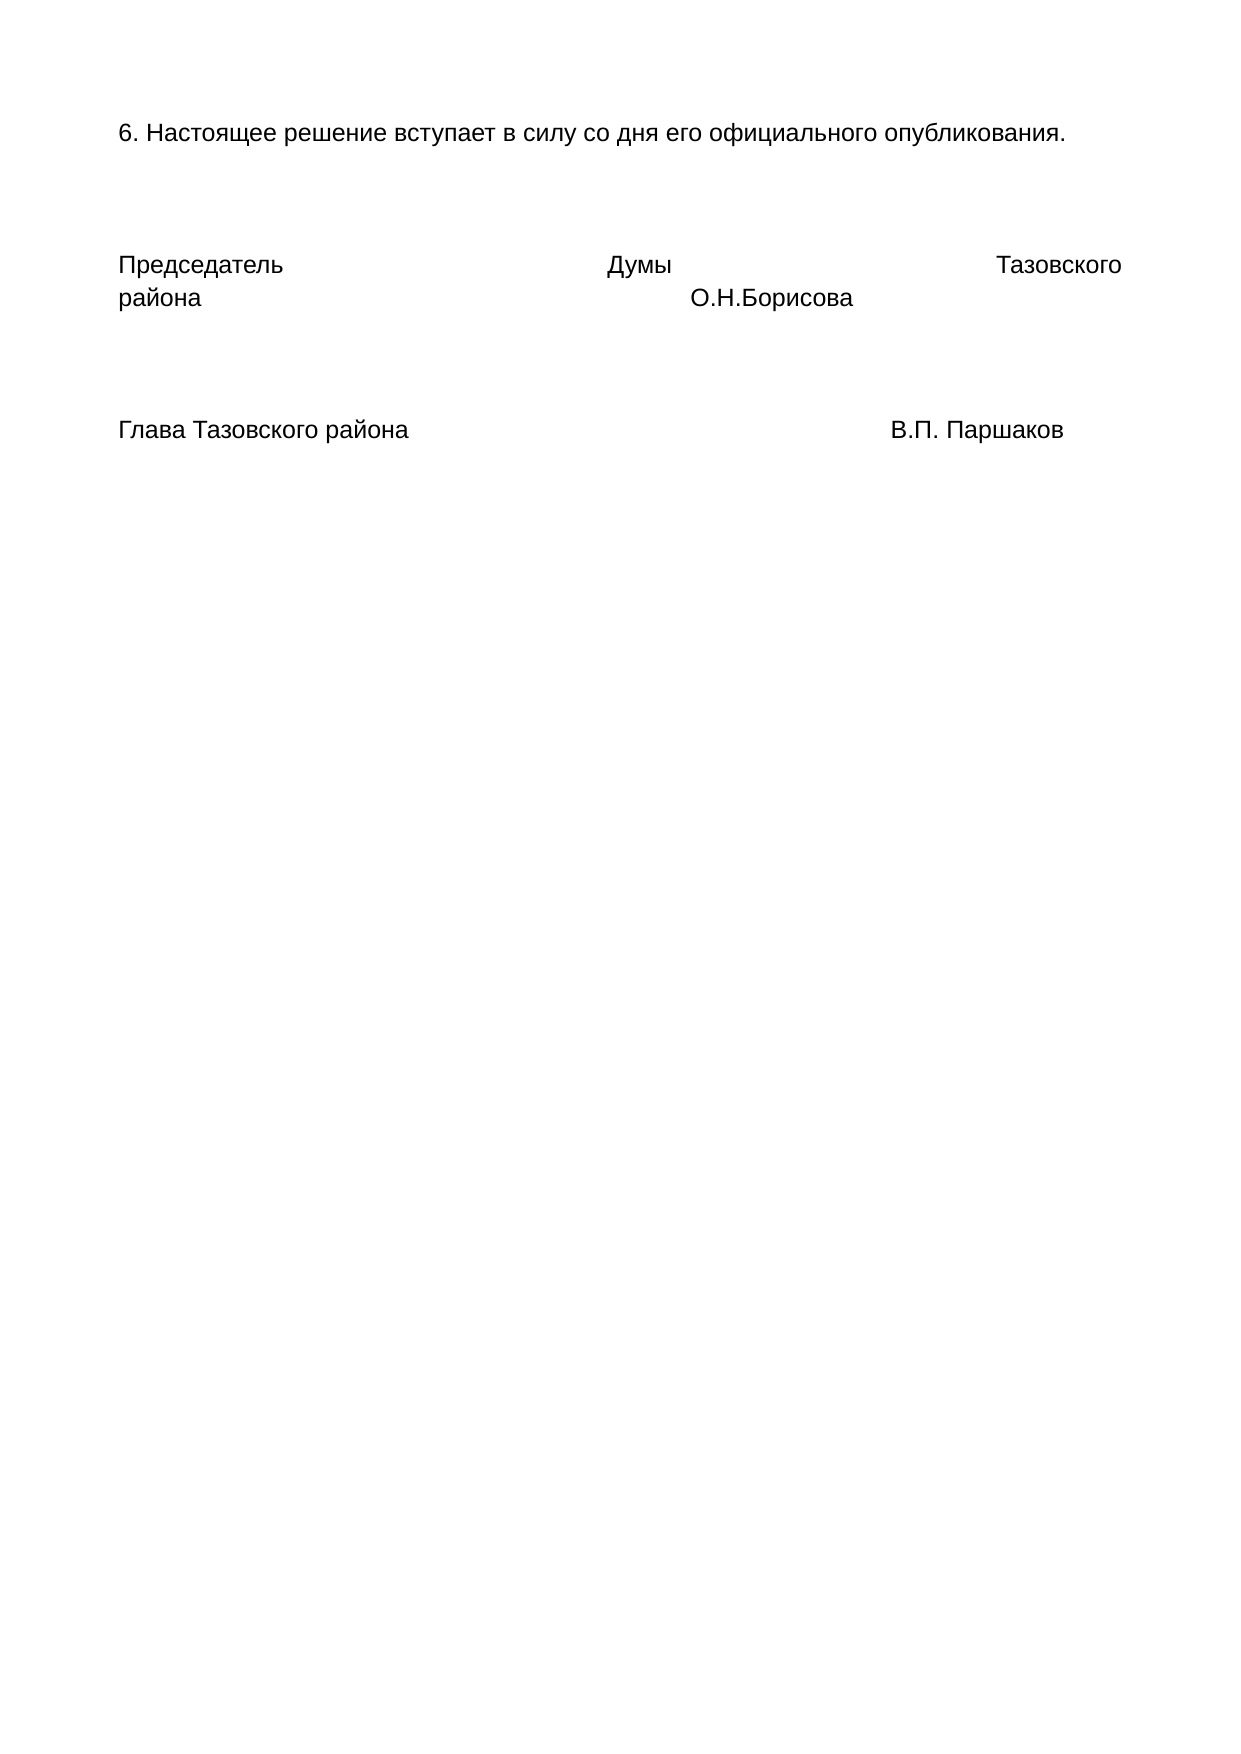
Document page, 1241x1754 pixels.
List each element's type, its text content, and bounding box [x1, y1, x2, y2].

text 6. Настоящее решение вступает в силу со дня его официального опубликования. [118, 118, 1122, 147]
text Председатель Думы Тазовского района О.Н.Борисова [118, 250, 1122, 312]
text Глава Тазовского района В.П. Паршаков [118, 415, 1122, 444]
